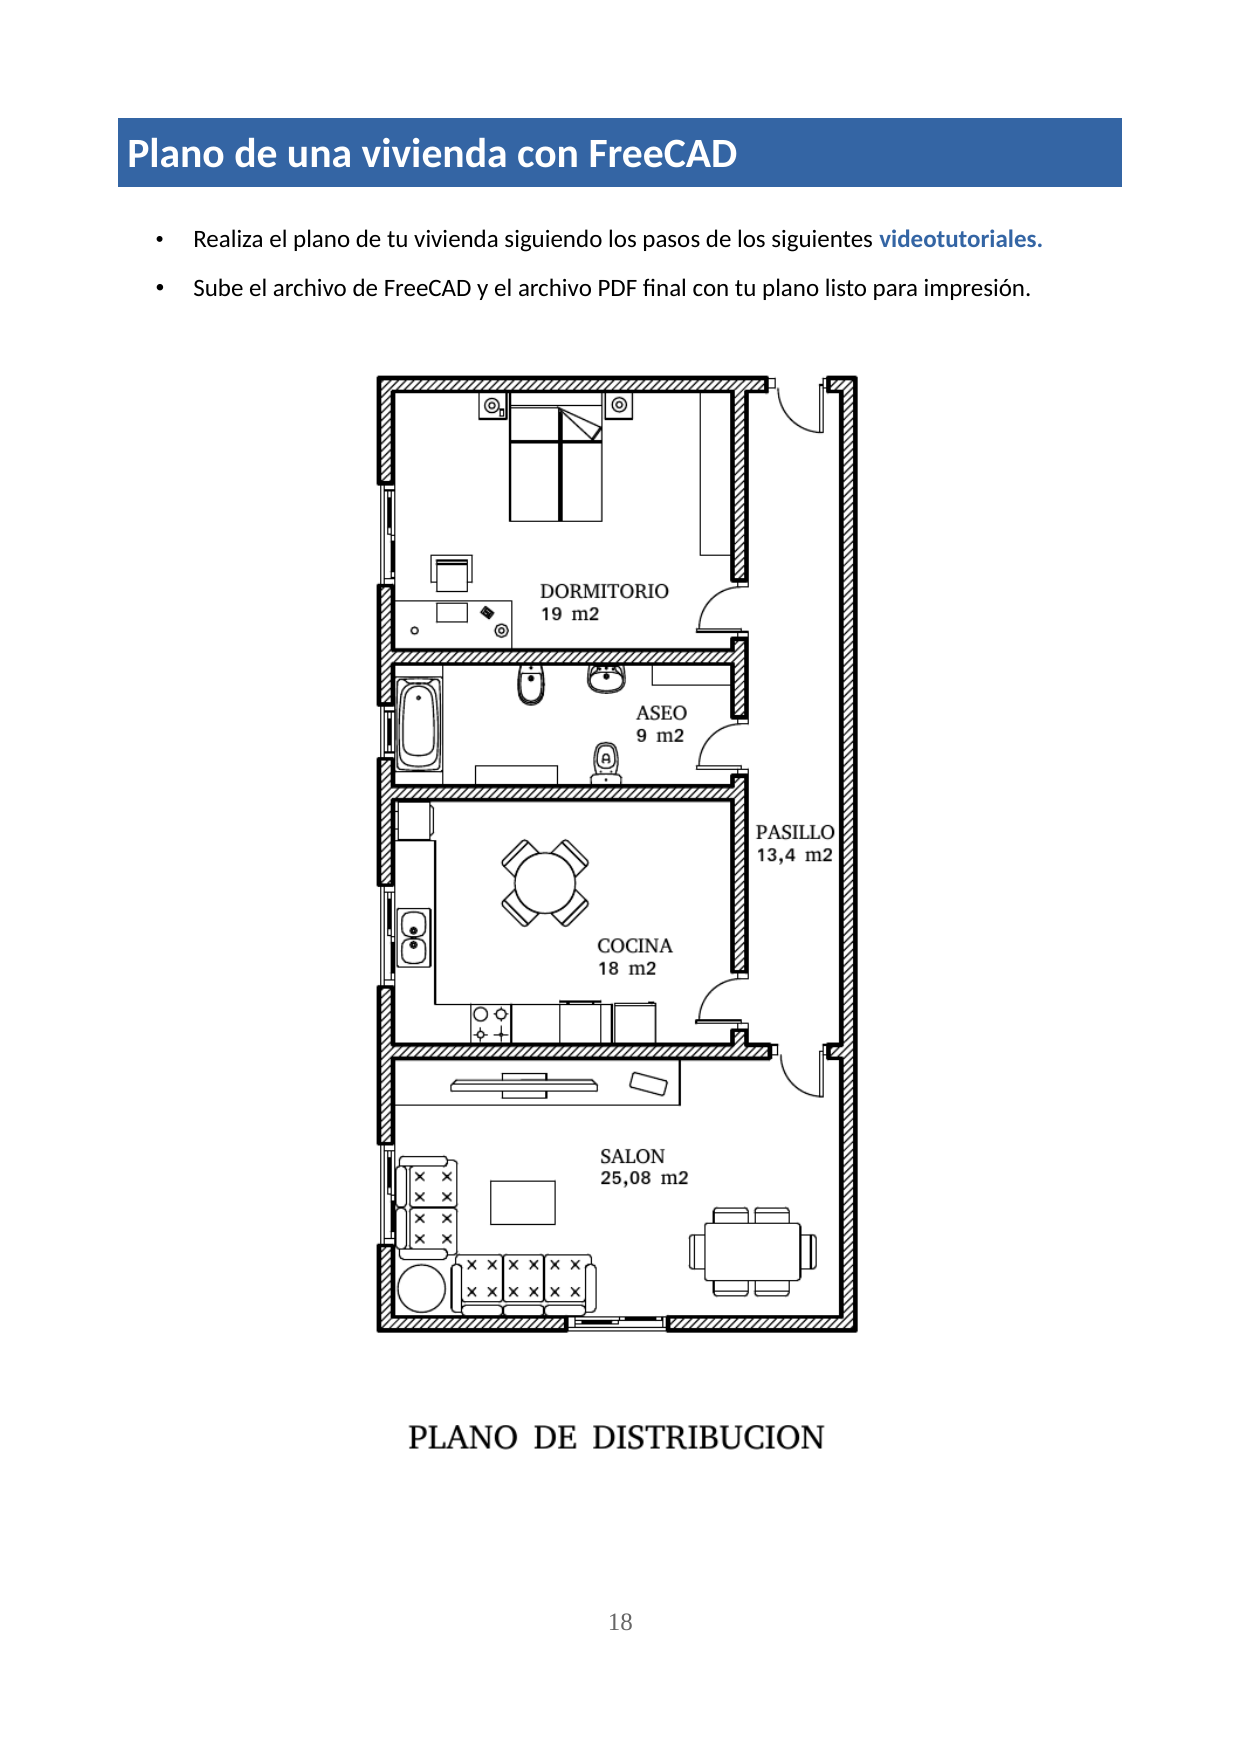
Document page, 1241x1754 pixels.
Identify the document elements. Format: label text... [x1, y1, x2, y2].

text Plano de una vivienda con FreeCAD [118, 118, 1122, 187]
list Sube el archivo de FreeCAD y el archivo PDF final con tu plano listo para impresión. [156, 272, 1122, 303]
list Realiza el plano de tu vivienda siguiendo los pasos de los siguientes videotutoriales. [156, 223, 1122, 253]
picture [365, 351, 873, 1472]
